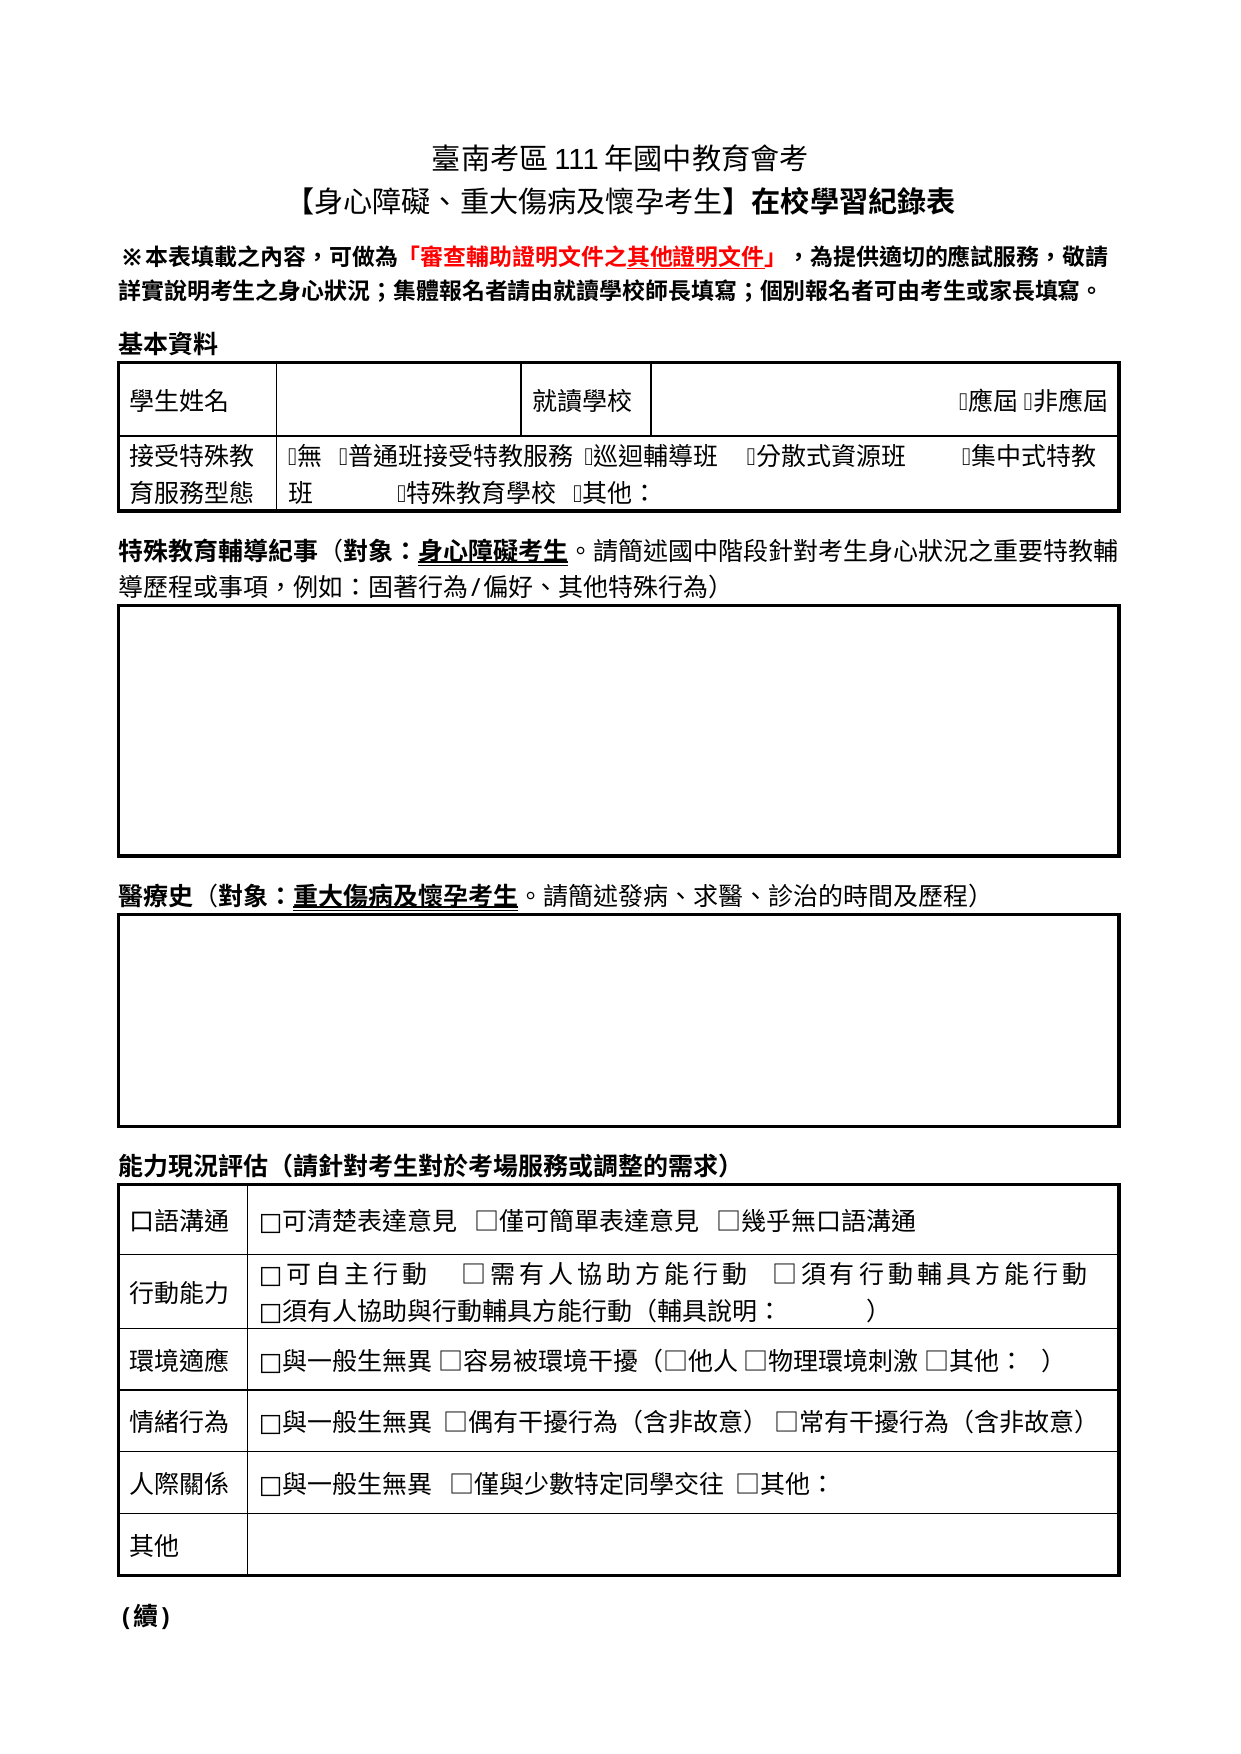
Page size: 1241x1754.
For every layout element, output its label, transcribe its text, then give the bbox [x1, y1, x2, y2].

table_header [120, 607, 1117, 854]
table_header [277, 364, 520, 435]
text 能力現況評估（請針對考生對於考場服務或調整的需求） [118, 1147, 1122, 1183]
text 特殊教育輔導紀事（對象：身心障礙考生。請簡述國中階段針對考生身心狀況之重要特教輔導歷程或事項，例如：固著行為/偏好、其他特殊行為） [118, 531, 1122, 604]
table_cell □與一般生無異 □僅與少數特定同學交往 □其他： [248, 1452, 1117, 1512]
text 基本資料 [118, 324, 1122, 361]
table_header 應屆 非應屆 [652, 364, 1117, 435]
table_cell 接受特殊教育服務型態 [120, 437, 276, 509]
text 【身心障礙、重大傷病及懷孕考生】在校學習紀錄表 [118, 178, 1122, 220]
text ※本表填載之內容，可做為「審查輔助證明文件之其他證明文件」，為提供適切的應試服務，敬請詳實說明考生之身心狀況；集體報名者請由就讀學校師長填寫；個別報名者可由考生或家長填寫。 [118, 239, 1122, 306]
table_cell [248, 1514, 1117, 1574]
table_cell □可自主行動 □需有人協助方能行動 □須有行動輔具方能行動 □須有人協助與行動輔具方能行動（輔具說明： ） [248, 1255, 1117, 1327]
table_header 口語溝通 [120, 1186, 247, 1253]
table_cell 行動能力 [120, 1255, 247, 1327]
table_cell 無 普通班接受特教服務 巡迴輔導班 分散式資源班 集中式特教班 特殊教育學校 其他： [277, 437, 1117, 509]
table_header [120, 916, 1117, 1125]
text 臺南考區111年國中教育會考 [118, 136, 1122, 178]
table_cell 其他 [120, 1514, 247, 1574]
table_cell □與一般生無異 □容易被環境干擾（□他人 □物理環境刺激 □其他： ） [248, 1329, 1117, 1389]
table_header 就讀學校 [522, 364, 650, 435]
table_header □可清楚表達意見 □僅可簡單表達意見 □幾乎無口語溝通 [248, 1186, 1117, 1253]
table_header 學生姓名 [120, 364, 276, 435]
text 醫療史（對象：重大傷病及懷孕考生。請簡述發病、求醫、診治的時間及歷程） [118, 876, 1122, 912]
table_cell 環境適應 [120, 1329, 247, 1389]
table_cell 情緒行為 [120, 1391, 247, 1451]
table_cell □與一般生無異 □偶有干擾行為（含非故意） □常有干擾行為（含非故意） [248, 1391, 1117, 1451]
table_cell 人際關係 [120, 1452, 247, 1512]
text (續) [118, 1596, 1122, 1632]
